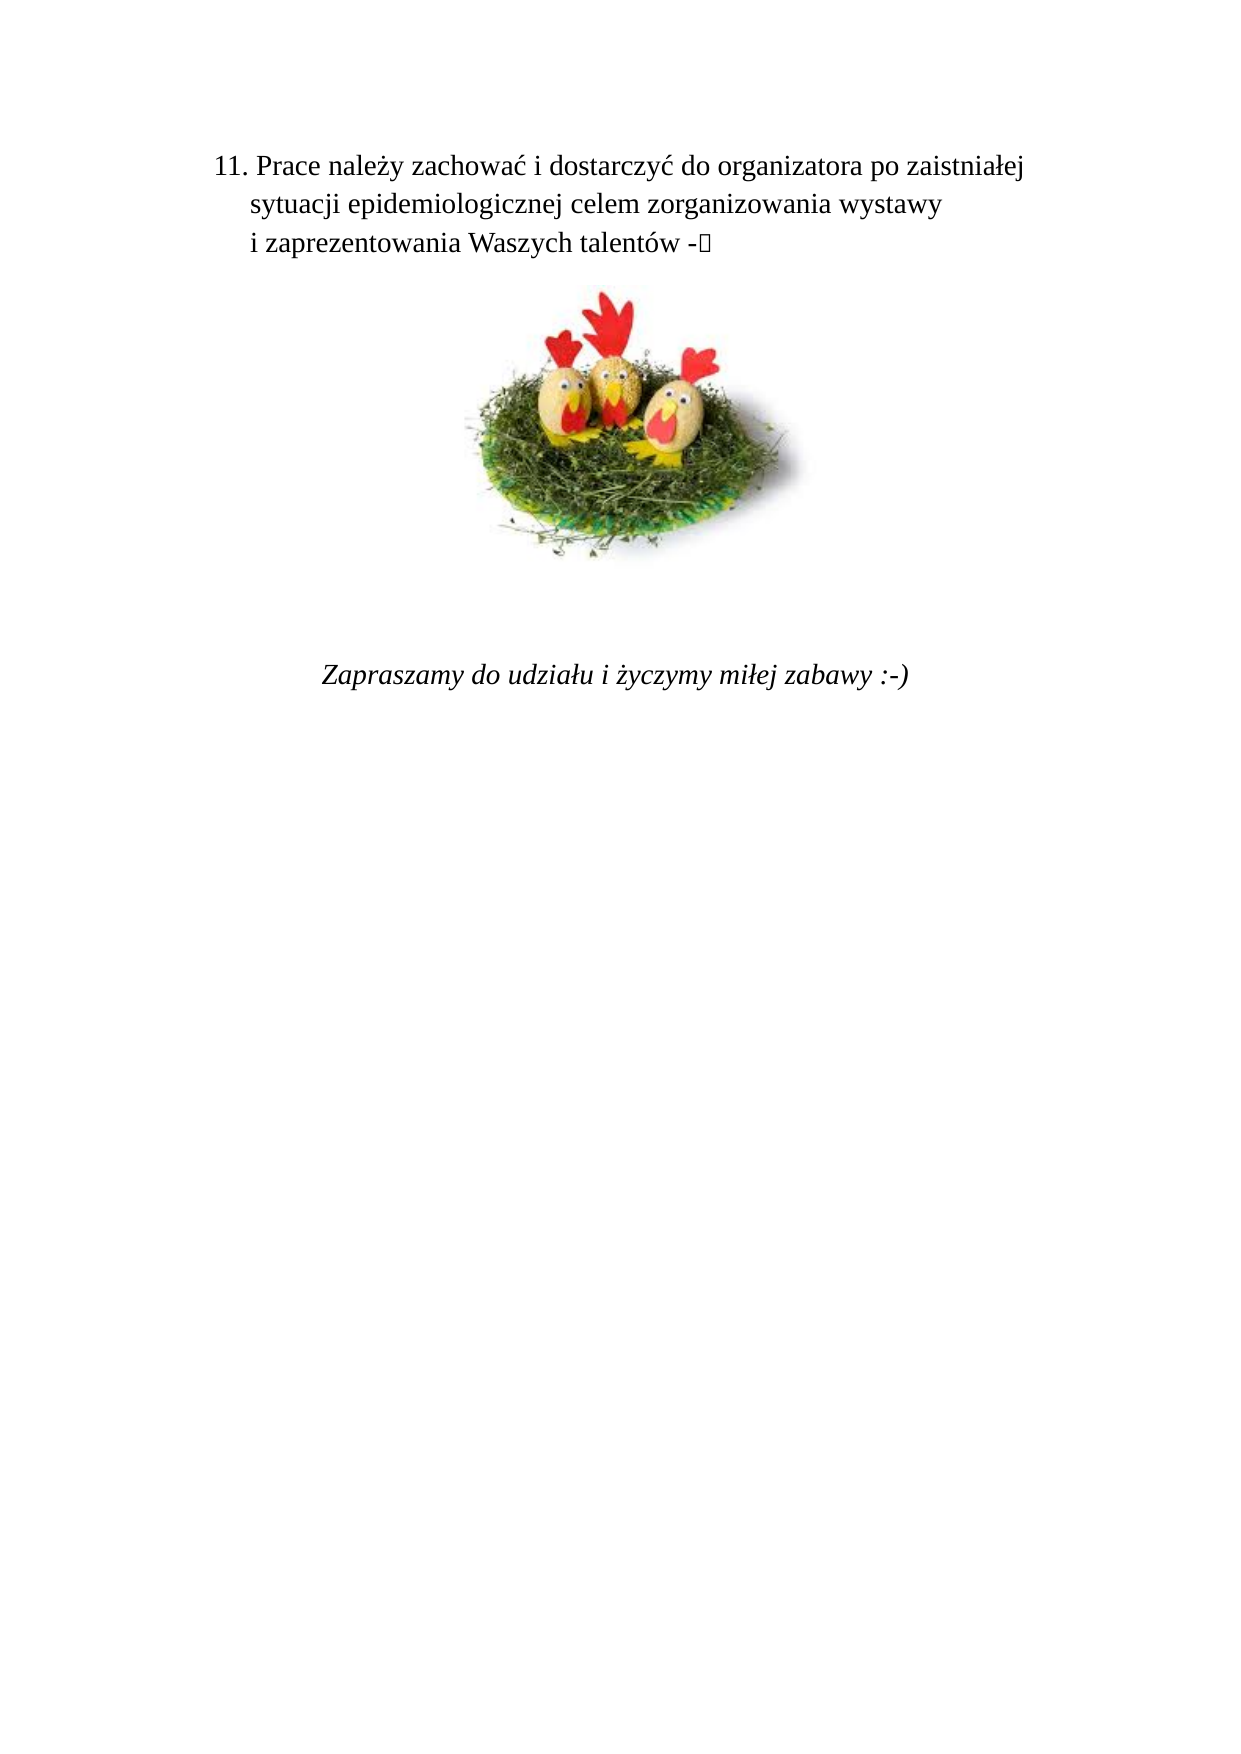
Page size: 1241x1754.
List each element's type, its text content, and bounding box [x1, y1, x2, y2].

picture [402, 285, 834, 572]
text 11. Prace należy zachować i dostarczyć do organizatora po zaistniałej sytuacji epidemiologicznej celem zorganizowania wystawy i zaprezentowania Waszych talentów - [148, 148, 1093, 259]
text Zapraszamy do udziału i życzymy miłej zabawy :-) [148, 657, 1093, 691]
